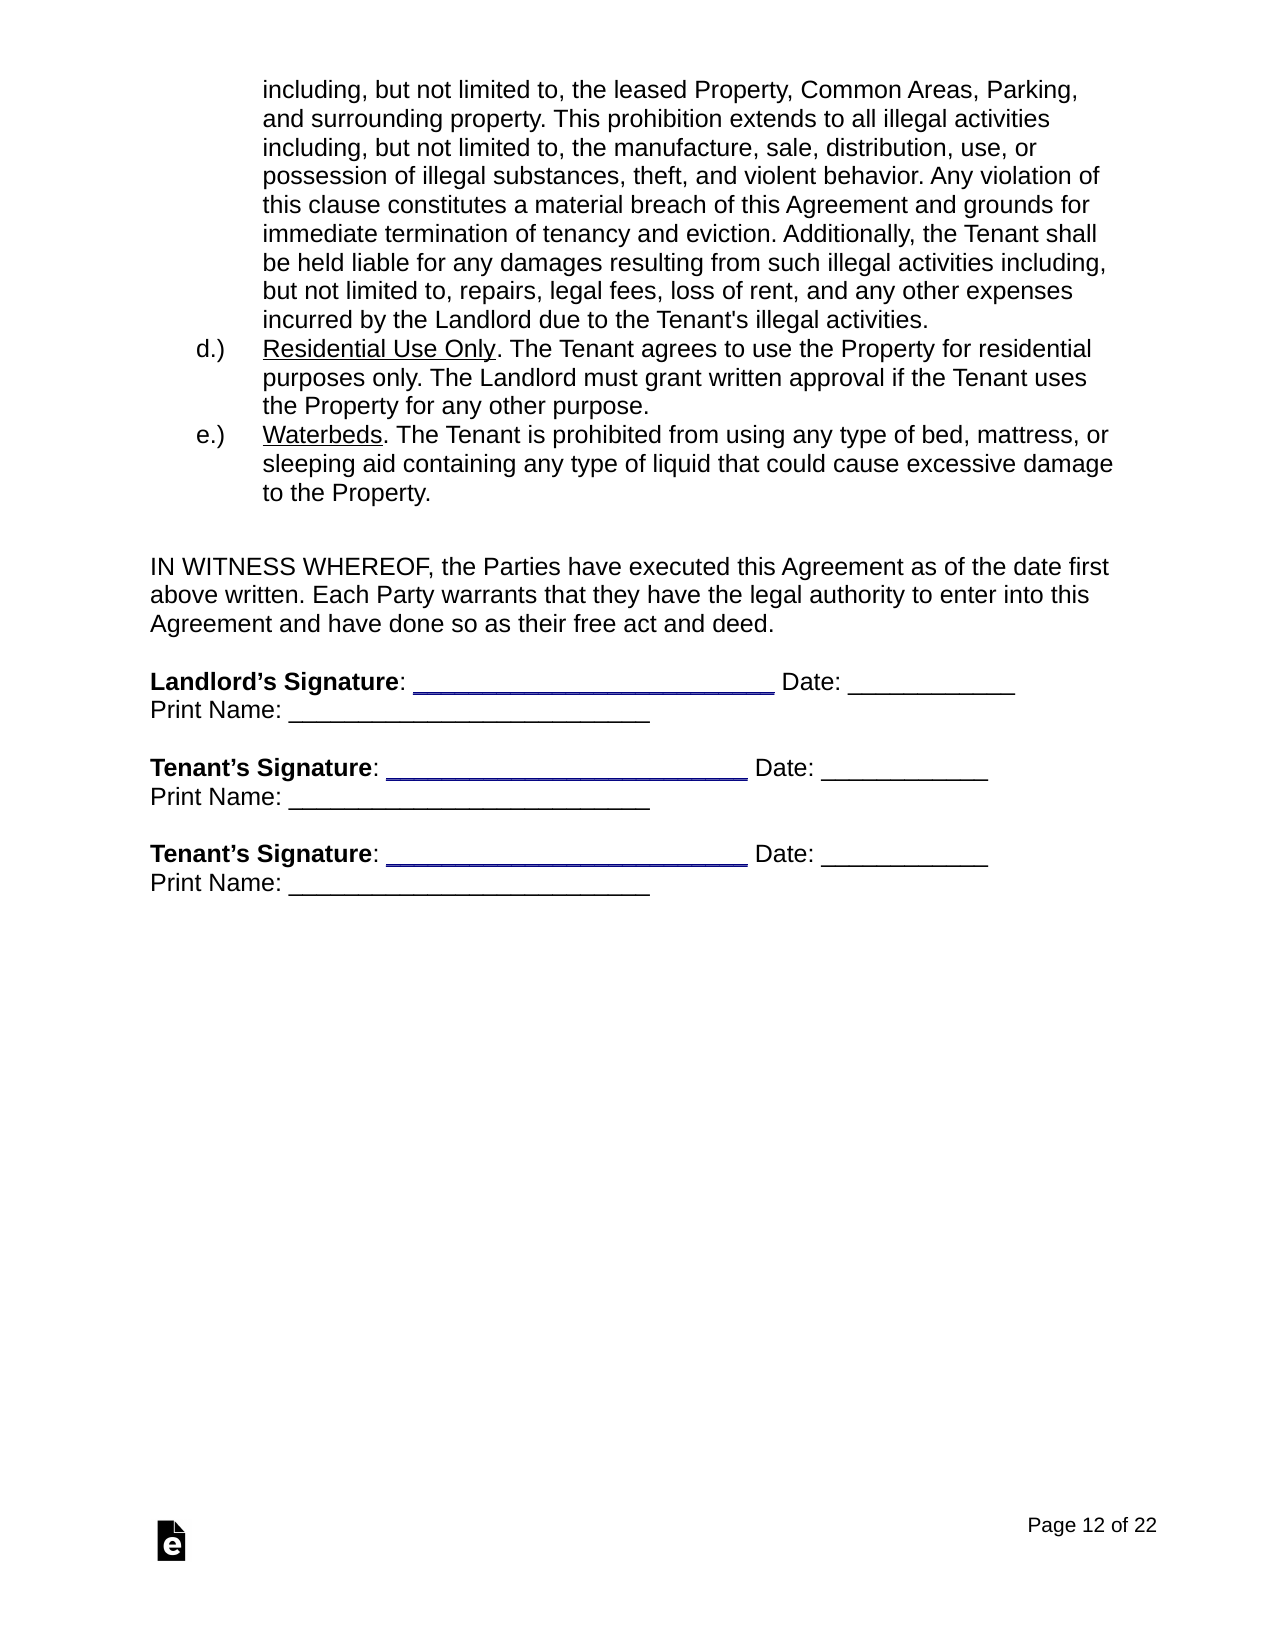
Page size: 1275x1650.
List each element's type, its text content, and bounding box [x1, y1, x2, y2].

list Residential Use Only. The Tenant agrees to use the Property for residential purposes only. The Landlord must grant written approval if the Tenant uses the Property for any other purpose. [225, 334, 1125, 420]
text Landlord’s Signature: __________________________ Date: ____________ [150, 667, 1125, 695]
text Tenant’s Signature: __________________________ Date: ____________ [150, 753, 1125, 782]
text Print Name: __________________________ [150, 782, 1125, 810]
text IN WITNESS WHEREOF, the Parties have executed this Agreement as of the date first above written. Each Party warrants that they have the legal authority to enter into this Agreement and have done so as their free act and deed. [150, 552, 1125, 638]
list including, but not limited to, the leased Property, Common Areas, Parking, and surrounding property. This prohibition extends to all illegal activities including, but not limited to, the manufacture, sale, distribution, use, or possession of illegal substances, theft, and violent behavior. Any violation of this clause constitutes a material breach of this Agreement and grounds for immediate termination of tenancy and eviction. Additionally, the Tenant shall be held liable for any damages resulting from such illegal activities including, but not limited to, repairs, legal fees, loss of rent, and any other expenses incurred by the Landlord due to the Tenant's illegal activities. [225, 75, 1125, 334]
text Tenant’s Signature: __________________________ Date: ____________ [150, 839, 1125, 868]
list Waterbeds. The Tenant is prohibited from using any type of bed, mattress, or sleeping aid containing any type of liquid that could cause excessive damage to the Property. [225, 420, 1125, 506]
text Print Name: __________________________ [150, 868, 1125, 897]
text Print Name: __________________________ [150, 695, 1125, 724]
